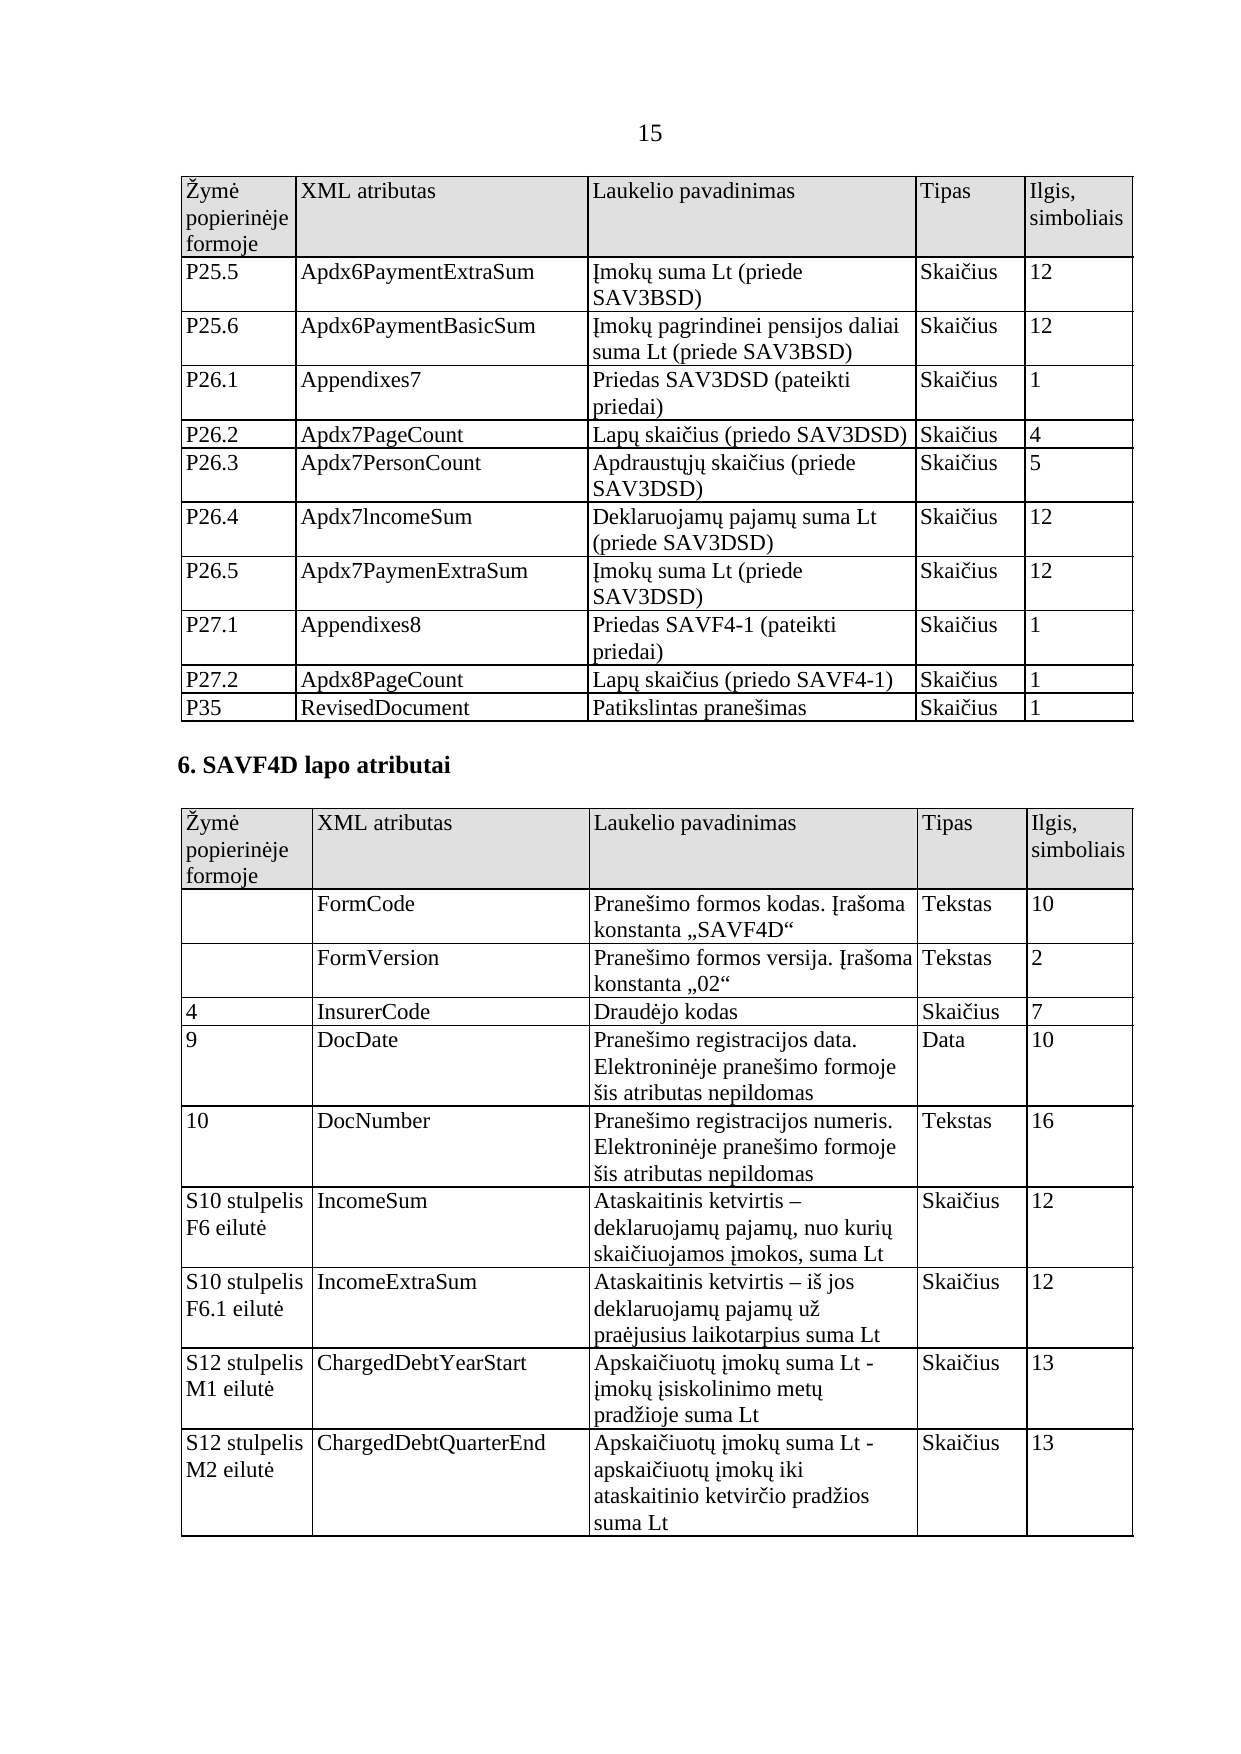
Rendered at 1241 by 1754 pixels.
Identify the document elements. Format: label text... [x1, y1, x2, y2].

table_cell P26.5 [182, 557, 295, 610]
table_cell Įmokų pagrindinei pensijos daliai suma Lt (priede SAV3BSD) [589, 312, 915, 365]
table_cell Apdx7PageCount [297, 421, 587, 447]
table_cell Priedas SAVF4-1 (pateikti priedai) [589, 611, 915, 664]
table_cell P26.2 [182, 421, 295, 447]
table_cell Apskaičiuotų įmokų suma Lt -įmokų įsiskolinimo metų pradžioje suma Lt [590, 1349, 917, 1428]
table_cell Skaičius [918, 1349, 1026, 1428]
table_cell ChargedDebtQuarterEnd [313, 1430, 589, 1535]
table_cell Pranešimo registracijos numeris. Elektroninėje pranešimo formoje šis atributas nepildomas [590, 1107, 917, 1186]
table_cell Apskaičiuotų įmokų suma Lt -apskaičiuotų įmokų iki ataskaitinio ketvirčio pradžios suma Lt [590, 1430, 917, 1535]
table_cell Įmokų suma Lt (priede SAV3DSD) [589, 557, 915, 610]
table_cell IncomeExtraSum [313, 1268, 589, 1347]
table_cell Skaičius [918, 1188, 1026, 1267]
table_cell Skaičius [918, 998, 1026, 1025]
table_header Tipas [917, 177, 1024, 256]
table_cell 4 [182, 998, 312, 1025]
table_cell Apdx7PaymenExtraSum [297, 557, 587, 610]
table_cell Draudėjo kodas [590, 998, 917, 1025]
table_cell FormCode [313, 890, 589, 943]
table_cell 13 [1028, 1349, 1132, 1428]
table_cell Skaičius [917, 694, 1024, 720]
table_cell IncomeSum [313, 1188, 589, 1267]
table_cell Skaičius [917, 421, 1024, 447]
table_cell 1 [1026, 694, 1132, 720]
table_cell [182, 890, 312, 943]
table_header XML atributas [313, 809, 589, 888]
table_cell ChargedDebtYearStart [313, 1349, 589, 1428]
table_cell 12 [1026, 258, 1132, 311]
table_cell Skaičius [917, 666, 1024, 692]
table_cell 9 [182, 1026, 312, 1105]
table_cell S10 stulpelis F6 eilutė [182, 1188, 312, 1267]
table_cell Skaičius [917, 503, 1024, 556]
table_cell P35 [182, 694, 295, 720]
table_cell Apdx6PaymentBasicSum [297, 312, 587, 365]
table_cell Apdx6PaymentExtraSum [297, 258, 587, 311]
table_cell Skaičius [918, 1268, 1026, 1347]
table_cell Skaičius [918, 1430, 1026, 1535]
table_cell Priedas SAV3DSD (pateikti priedai) [589, 366, 915, 419]
table_cell Pranešimo registracijos data. Elektroninėje pranešimo formoje šis atributas nepildomas [590, 1026, 917, 1105]
table_cell Įmokų suma Lt (priede SAV3BSD) [589, 258, 915, 311]
table_cell 10 [182, 1107, 312, 1186]
table_cell Skaičius [917, 258, 1024, 311]
table_header Ilgis, simboliais [1028, 809, 1132, 888]
table_cell Skaičius [917, 449, 1024, 501]
table_cell 12 [1026, 557, 1132, 610]
table_cell S12 stulpelis M2 eilutė [182, 1430, 312, 1535]
table_cell 7 [1028, 998, 1132, 1025]
table_cell Patikslintas pranešimas [589, 694, 915, 720]
table_cell Apdx7lncomeSum [297, 503, 587, 556]
table_cell DocDate [313, 1026, 589, 1105]
table_header Laukelio pavadinimas [589, 177, 915, 256]
table_cell P26.4 [182, 503, 295, 556]
table_cell S12 stulpelis M1 eilutė [182, 1349, 312, 1428]
table_header Laukelio pavadinimas [590, 809, 917, 888]
table_cell 1 [1026, 666, 1132, 692]
table_cell FormVersion [313, 944, 589, 997]
table_cell Pranešimo formos kodas. Įrašoma konstanta „SAVF4D“ [590, 890, 917, 943]
table_cell P26.1 [182, 366, 295, 419]
table_cell P25.6 [182, 312, 295, 365]
table_header XML atributas [297, 177, 587, 256]
table_cell P27.1 [182, 611, 295, 664]
table_cell Apdx8PageCount [297, 666, 587, 692]
table_header Tipas [918, 809, 1026, 888]
table_cell S10 stulpelis F6.1 eilutė [182, 1268, 312, 1347]
table_cell Tekstas [918, 890, 1026, 943]
table_cell DocNumber [313, 1107, 589, 1186]
table_cell 12 [1028, 1188, 1132, 1267]
table_cell Apdx7PersonCount [297, 449, 587, 501]
table_cell 12 [1028, 1268, 1132, 1347]
table_cell 12 [1026, 312, 1132, 365]
table_cell 13 [1028, 1430, 1132, 1535]
table_cell 16 [1028, 1107, 1132, 1186]
table_cell 5 [1026, 449, 1132, 501]
table_cell P26.3 [182, 449, 295, 501]
table_cell Apdraustųjų skaičius (priede SAV3DSD) [589, 449, 915, 501]
table_cell 2 [1028, 944, 1132, 997]
table_cell Data [918, 1026, 1026, 1105]
table_cell Deklaruojamų pajamų suma Lt (priede SAV3DSD) [589, 503, 915, 556]
table_cell Ataskaitinis ketvirtis – iš jos deklaruojamų pajamų už praėjusius laikotarpius suma Lt [590, 1268, 917, 1347]
table_cell Skaičius [917, 611, 1024, 664]
table_cell Tekstas [918, 944, 1026, 997]
table_cell InsurerCode [313, 998, 589, 1025]
table_header Ilgis, simboliais [1026, 177, 1132, 256]
table_cell Lapų skaičius (priedo SAVF4-1) [589, 666, 915, 692]
table_cell Tekstas [918, 1107, 1026, 1186]
table_cell 10 [1028, 1026, 1132, 1105]
table_cell Ataskaitinis ketvirtis – deklaruojamų pajamų, nuo kurių skaičiuojamos įmokos, suma Lt [590, 1188, 917, 1267]
table_cell P27.2 [182, 666, 295, 692]
table_cell 12 [1026, 503, 1132, 556]
table_cell Skaičius [917, 557, 1024, 610]
table_header Žymė popierinėje formoje [182, 177, 295, 256]
table_cell 1 [1026, 611, 1132, 664]
table_cell Appendixes7 [297, 366, 587, 419]
text 6. SAVF4D lapo atributai [177, 750, 1122, 779]
table_cell 10 [1028, 890, 1132, 943]
table_cell 1 [1026, 366, 1132, 419]
table_cell P25.5 [182, 258, 295, 311]
table_cell [182, 944, 312, 997]
table_cell Appendixes8 [297, 611, 587, 664]
table_cell Skaičius [917, 366, 1024, 419]
table_cell Pranešimo formos versija. Įrašoma konstanta „02“ [590, 944, 917, 997]
table_cell RevisedDocument [297, 694, 587, 720]
table_header Žymė popierinėje formoje [182, 809, 312, 888]
table_cell Skaičius [917, 312, 1024, 365]
table_cell 4 [1026, 421, 1132, 447]
table_cell Lapų skaičius (priedo SAV3DSD) [589, 421, 915, 447]
